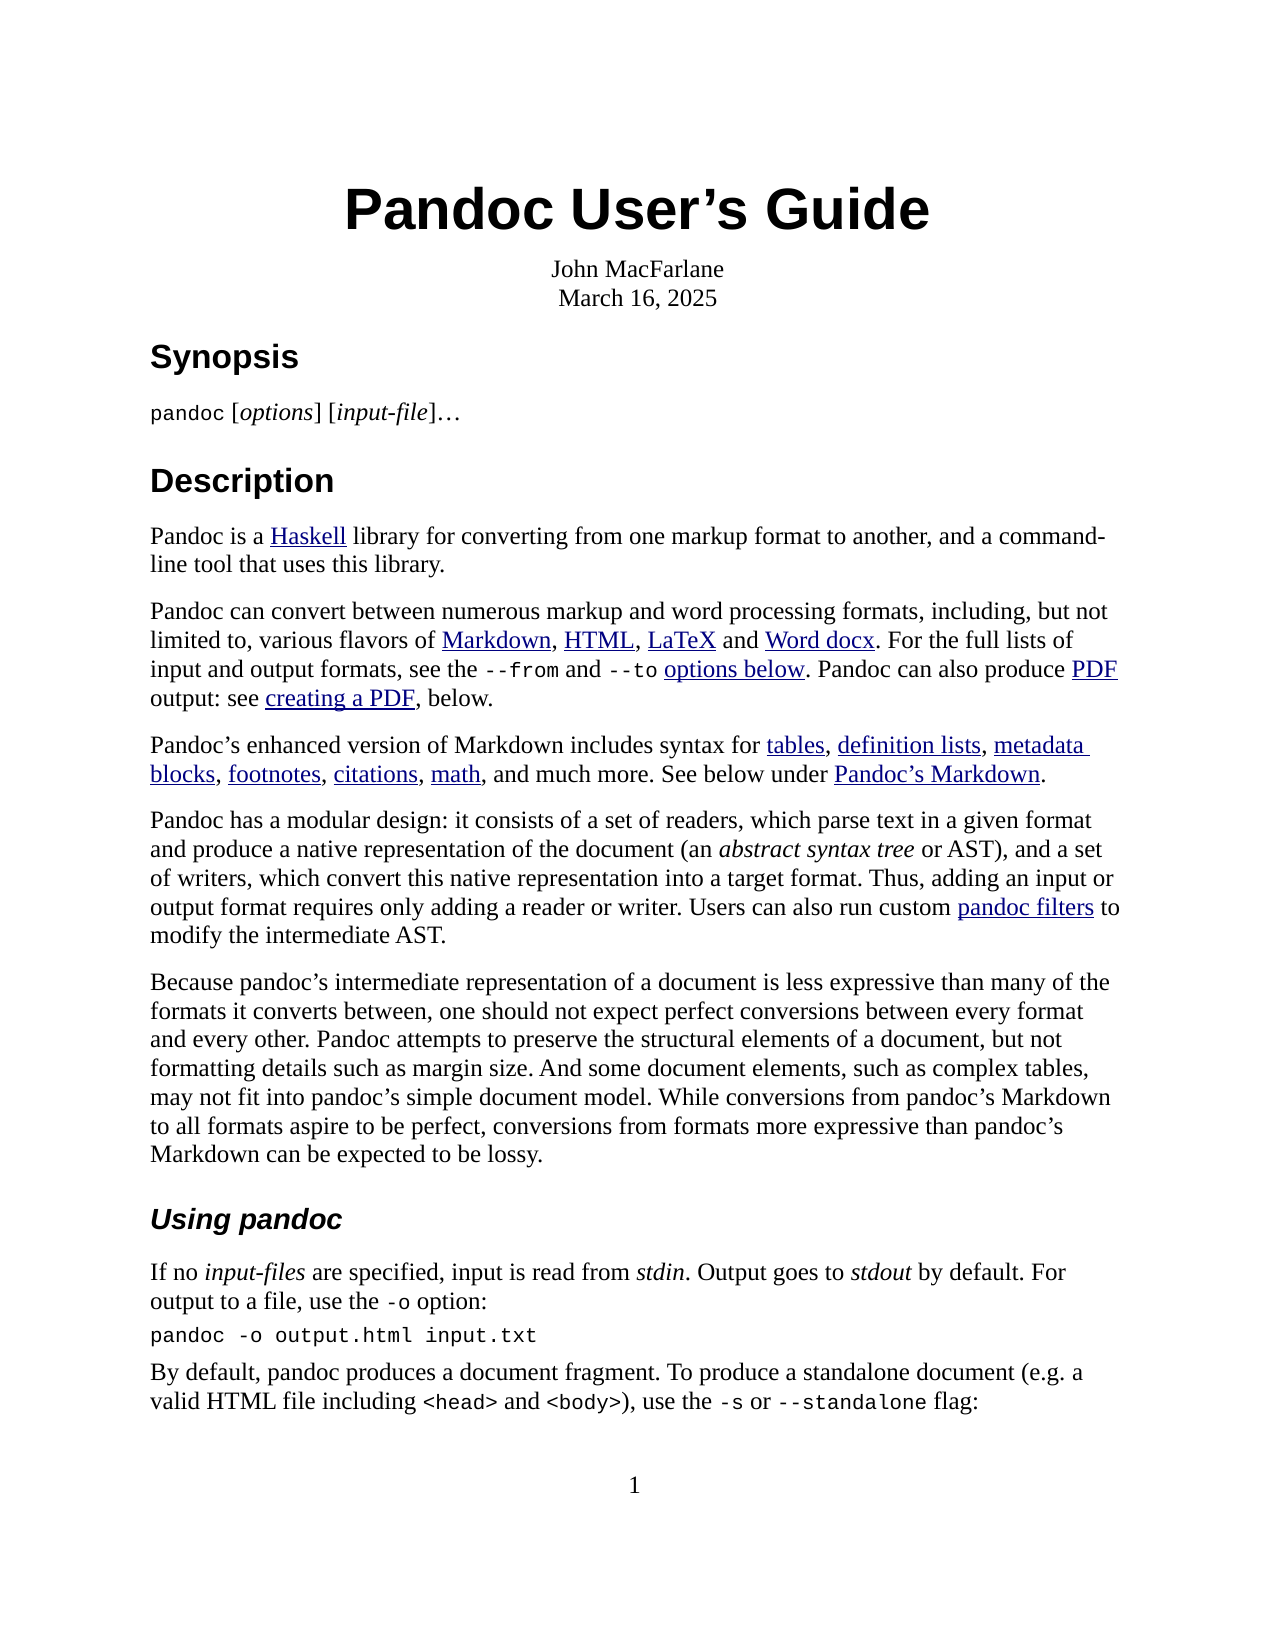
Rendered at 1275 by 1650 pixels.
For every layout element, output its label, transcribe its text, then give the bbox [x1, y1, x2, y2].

text March 16, 2025 [150, 283, 1125, 312]
text pandoc [options] [input-file]… [150, 397, 1125, 427]
subtitle Description [150, 461, 1125, 499]
text Because pandoc’s intermediate representation of a document is less expressive than many of the formats it converts between, one should not expect perfect conversions between every format and every other. Pandoc attempts to preserve the structural elements of a document, but not formatting details such as margin size. And some document elements, such as complex tables, may not fit into pandoc’s simple document model. While conversions from pandoc’s Markdown to all formats aspire to be perfect, conversions from formats more expressive than pandoc’s Markdown can be expected to be lossy. [150, 967, 1125, 1168]
text John MacFarlane [150, 254, 1125, 283]
text Pandoc has a modular design: it consists of a set of readers, which parse text in a given format and produce a native representation of the document (an abstract syntax tree or AST), and a set of writers, which convert this native representation into a target format. Thus, adding an input or output format requires only adding a reader or writer. Users can also run custom pandoc filters to modify the intermediate AST. [150, 805, 1125, 949]
text Pandoc’s enhanced version of Markdown includes syntax for tables, definition lists, metadata blocks, footnotes, citations, math, and much more. See below under Pandoc’s Markdown. [150, 730, 1125, 787]
text Pandoc is a Haskell library for converting from one markup format to another, and a command-line tool that uses this library. [150, 521, 1125, 578]
subtitle Using pandoc [150, 1202, 1125, 1236]
text pandoc -o output.html input.txt [150, 1324, 1125, 1348]
text By default, pandoc produces a document fragment. To produce a standalone document (e.g. a valid HTML file including <head> and <body>), use the -s or --standalone flag: [150, 1357, 1125, 1416]
subtitle Synopsis [150, 337, 1125, 376]
text If no input-files are specified, input is read from stdin. Output goes to stdout by default. For output to a file, use the -o option: [150, 1257, 1125, 1316]
title Pandoc User’s Guide [150, 175, 1125, 242]
text Pandoc can convert between numerous markup and word processing formats, including, but not limited to, various flavors of Markdown, HTML, LaTeX and Word docx. For the full lists of input and output formats, see the --from and --to options below. Pandoc can also produce PDF output: see creating a PDF, below. [150, 596, 1125, 712]
